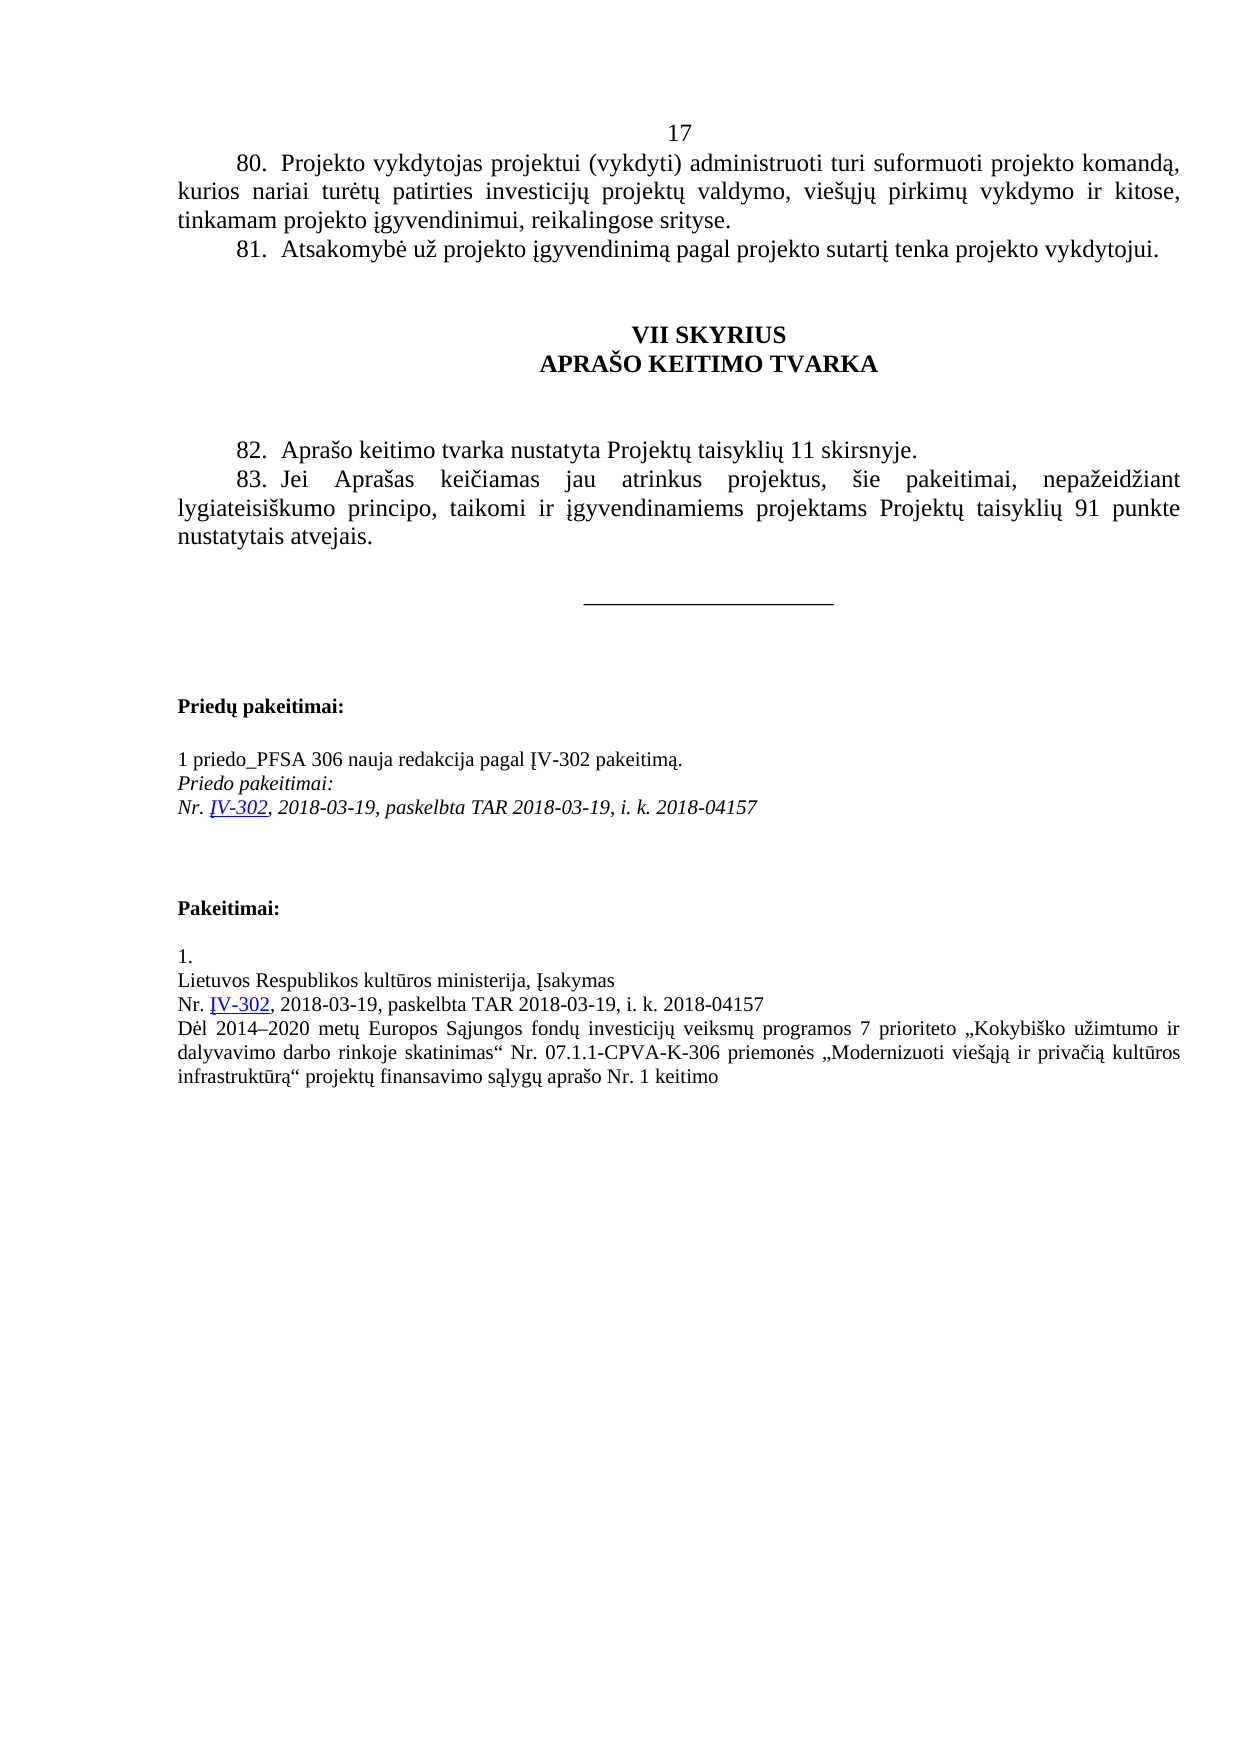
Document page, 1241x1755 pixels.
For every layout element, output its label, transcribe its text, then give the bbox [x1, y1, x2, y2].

text VII SKYRIUS [177, 320, 1181, 349]
text 83. Jei Aprašas keičiamas jau atrinkus projektus, šie pakeitimai, nepažeidžiant lygiateisiškumo principo, taikomi ir įgyvendinamiems projektams Projektų taisyklių 91 punkte nustatytais atvejais. [177, 464, 1181, 550]
text Nr. ĮV-302, 2018-03-19, paskelbta TAR 2018-03-19, i. k. 2018-04157 [177, 795, 1181, 819]
text Dėl 2014–2020 metų Europos Sąjungos fondų investicijų veiksmų programos 7 prioriteto „Kokybiško užimtumo ir dalyvavimo darbo rinkoje skatinimas“ Nr. 07.1.1-CPVA-K-306 priemonės „Modernizuoti viešąją ir privačią kultūros infrastruktūrą“ projektų finansavimo sąlygų aprašo Nr. 1 keitimo [177, 1016, 1181, 1088]
text Lietuvos Respublikos kultūros ministerija, Įsakymas [177, 968, 1181, 992]
text Priedo pakeitimai: [177, 771, 1181, 795]
text APRAŠO KEITIMO TVARKA [177, 349, 1181, 378]
text ____________________ [177, 579, 1181, 608]
text Nr. ĮV-302, 2018-03-19, paskelbta TAR 2018-03-19, i. k. 2018-04157 [177, 992, 1181, 1016]
text 1 priedo_PFSA 306 nauja redakcija pagal ĮV-302 pakeitimą. [177, 747, 1181, 771]
text 82. Aprašo keitimo tvarka nustatyta Projektų taisyklių 11 skirsnyje. [177, 435, 1181, 464]
text 80. Projekto vykdytojas projektui (vykdyti) administruoti turi suformuoti projekto komandą, kurios nariai turėtų patirties investicijų projektų valdymo, viešųjų pirkimų vykdymo ir kitose, tinkamam projekto įgyvendinimui, reikalingose srityse. [177, 148, 1181, 234]
text 1. [177, 944, 1181, 968]
text Priedų pakeitimai: [177, 694, 1181, 718]
text 81. Atsakomybė už projekto įgyvendinimą pagal projekto sutartį tenka projekto vykdytojui. [177, 234, 1181, 263]
text Pakeitimai: [177, 896, 1181, 920]
